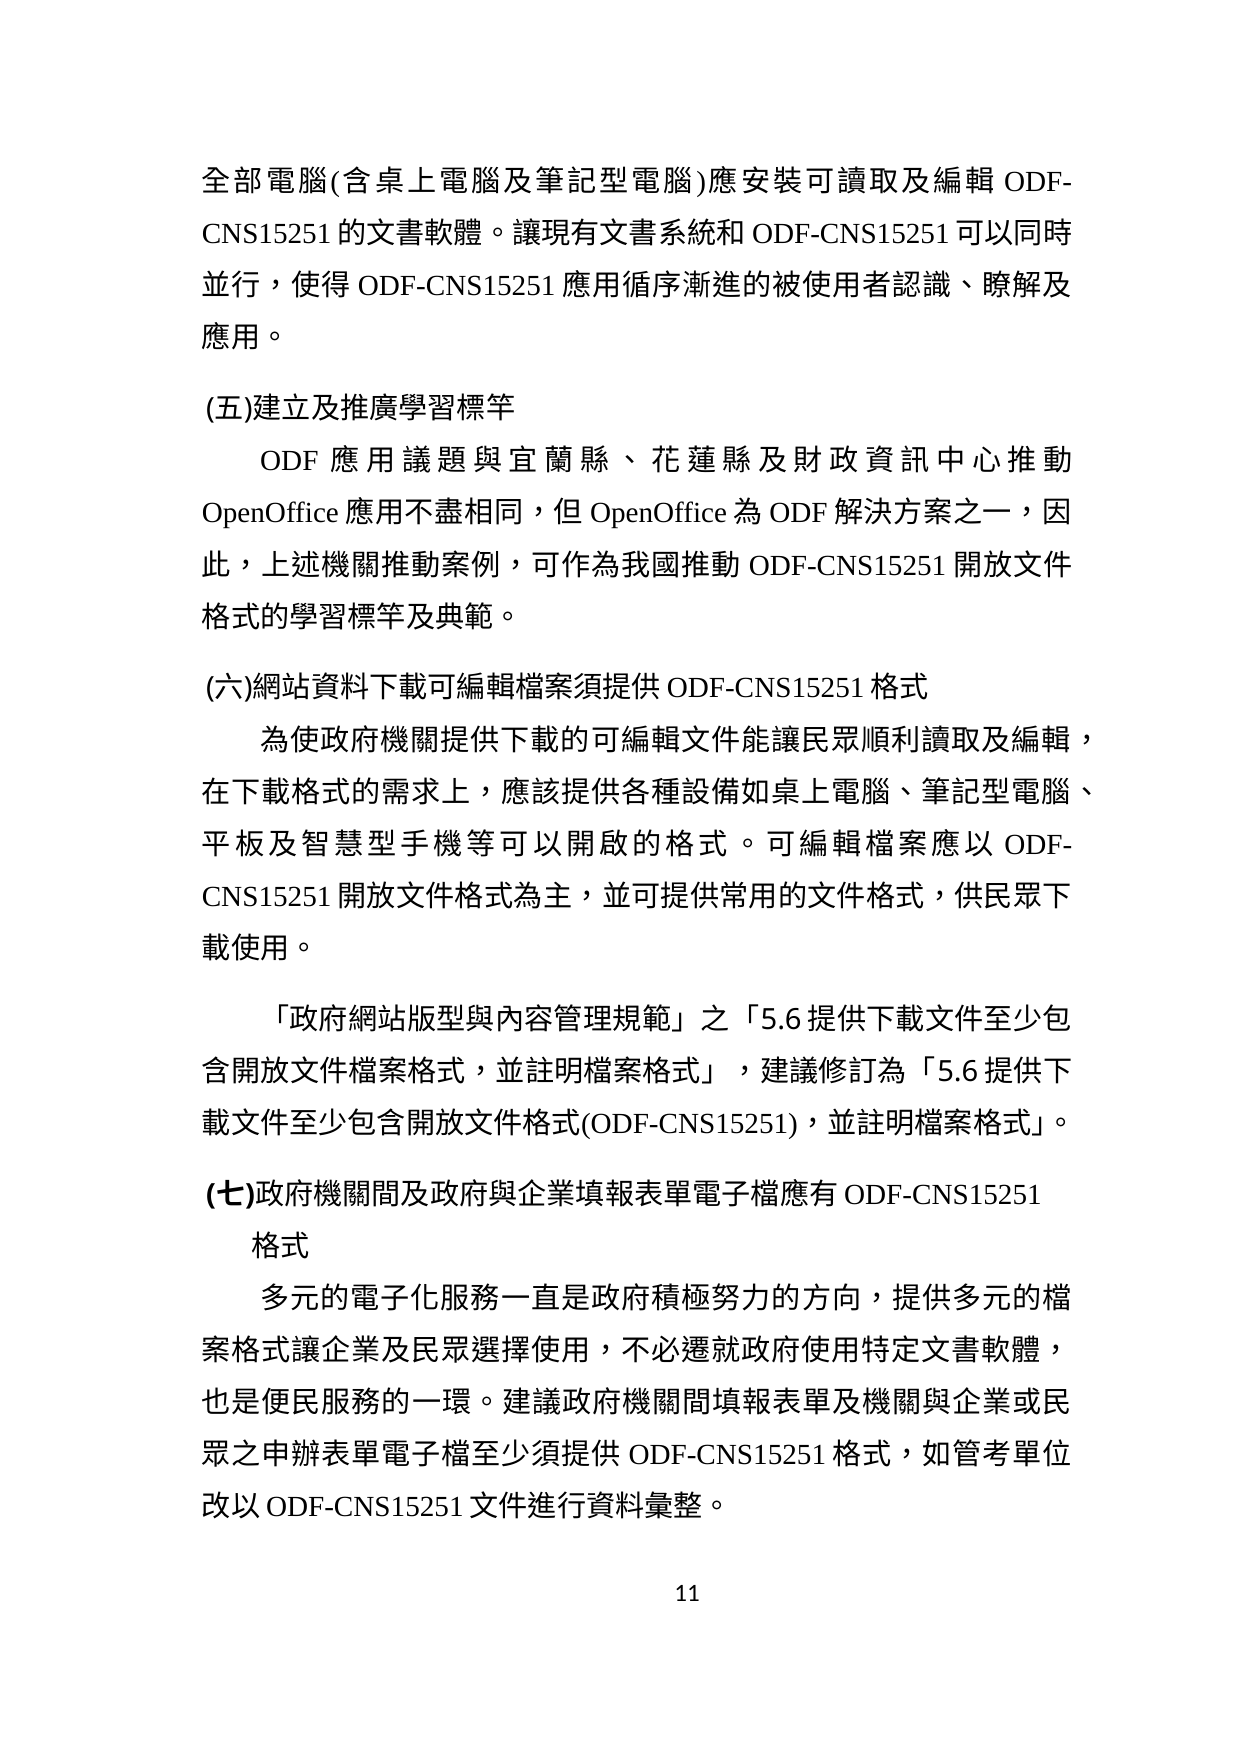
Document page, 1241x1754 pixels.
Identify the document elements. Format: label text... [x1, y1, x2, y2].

list 「政府網站版型與內容管理規範」之「5.6提供下載文件至少包含開放文件檔案格式，並註明檔案格式」，建議修訂為「5.6提供下載文件至少包含開放文件格式(ODF-CNS15251)，並註明檔案格式」。 [202, 987, 1072, 1144]
list (五)建立及推廣學習標竿 [206, 377, 1072, 429]
list (六)網站資料下載可編輯檔案須提供ODF-CNS15251格式 [206, 656, 1072, 708]
list 多元的電子化服務一直是政府積極努力的方向，提供多元的檔案格式讓企業及民眾選擇使用，不必遷就政府使用特定文書軟體，也是便民服務的一環。建議政府機關間填報表單及機關與企業或民眾之申辦表單電子檔至少須提供ODF-CNS15251格式，如管考單位改以ODF-CNS15251文件進行資料彙整。 [202, 1267, 1072, 1527]
list 全部電腦(含桌上電腦及筆記型電腦)應安裝可讀取及編輯ODF-CNS15251的文書軟體。讓現有文書系統和ODF-CNS15251可以同時並行，使得ODF-CNS15251應用循序漸進的被使用者認識、瞭解及應用。 [202, 150, 1072, 358]
list (七)政府機關間及政府與企業填報表單電子檔應有ODF-CNS15251格式 [206, 1162, 1072, 1267]
list ODF應用議題與宜蘭縣、花蓮縣及財政資訊中心推動OpenOffice應用不盡相同，但OpenOffice為ODF解決方案之一，因此，上述機關推動案例，可作為我國推動ODF-CNS15251開放文件格式的學習標竿及典範。 [202, 429, 1072, 637]
list 為使政府機關提供下載的可編輯文件能讓民眾順利讀取及編輯，在下載格式的需求上，應該提供各種設備如桌上電腦、筆記型電腦、平板及智慧型手機等可以開啟的格式。可編輯檔案應以ODF-CNS15251開放文件格式為主，並可提供常用的文件格式，供民眾下載使用。 [202, 708, 1072, 969]
